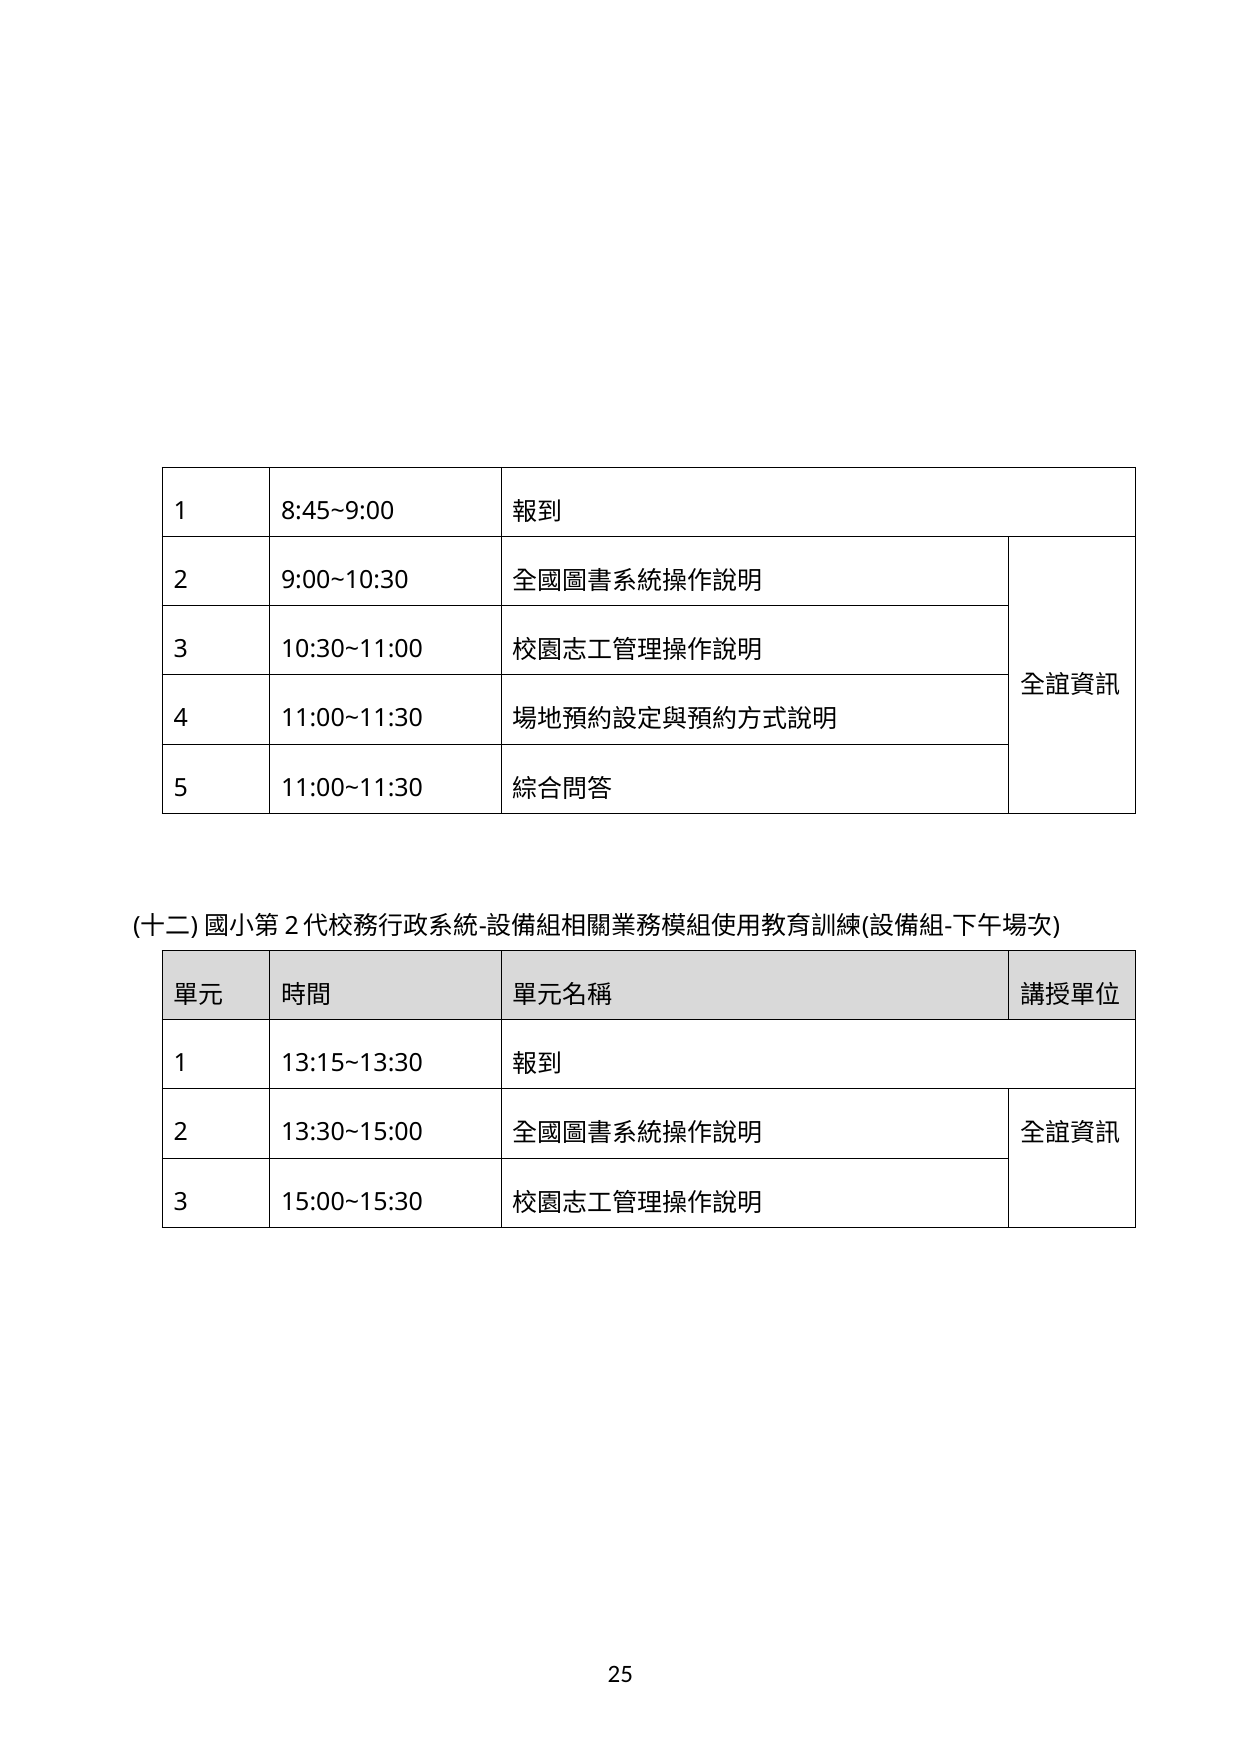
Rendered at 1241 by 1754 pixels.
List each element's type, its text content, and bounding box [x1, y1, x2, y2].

table_cell 8:45~9:00 [270, 468, 501, 536]
table_cell 9:00~10:30 [270, 537, 501, 605]
table_cell 2 [163, 1089, 269, 1157]
table_cell 3 [163, 606, 269, 674]
table_cell 1 [163, 468, 269, 536]
table_cell 13:15~13:30 [270, 1020, 501, 1088]
table_header 單元名稱 [502, 951, 1008, 1019]
table_cell 10:30~11:00 [270, 606, 501, 674]
table_cell 全國圖書系統操作說明 [502, 1089, 1008, 1157]
table_cell 4 [163, 675, 269, 743]
table_cell 全國圖書系統操作說明 [502, 537, 1008, 605]
table_header 單元 [163, 951, 269, 1019]
table_cell 11:00~11:30 [270, 675, 501, 743]
table_cell 15:00~15:30 [270, 1159, 501, 1227]
table_cell 3 [163, 1159, 269, 1227]
table_cell 5 [163, 745, 269, 813]
table_cell 場地預約設定與預約方式說明 [502, 675, 1008, 743]
table_cell 綜合問答 [502, 745, 1008, 813]
table_cell 校園志工管理操作說明 [502, 606, 1008, 674]
table_cell 報到 [502, 468, 1135, 536]
table_cell 2 [163, 537, 269, 605]
table_cell 1 [163, 1020, 269, 1088]
table_cell 11:00~11:30 [270, 745, 501, 813]
table_header 時間 [270, 951, 501, 1019]
table_header 講授單位 [1009, 951, 1135, 1019]
table_cell 13:30~15:00 [270, 1089, 501, 1157]
text (十二) 國小第2代校務行政系統-設備組相關業務模組使用教育訓練(設備組-下午場次) [133, 882, 1122, 944]
table_cell 全誼資訊 [1009, 537, 1135, 813]
table_cell 校園志工管理操作說明 [502, 1159, 1008, 1227]
table_cell 報到 [502, 1020, 1135, 1088]
table_cell 全誼資訊 [1009, 1089, 1135, 1227]
